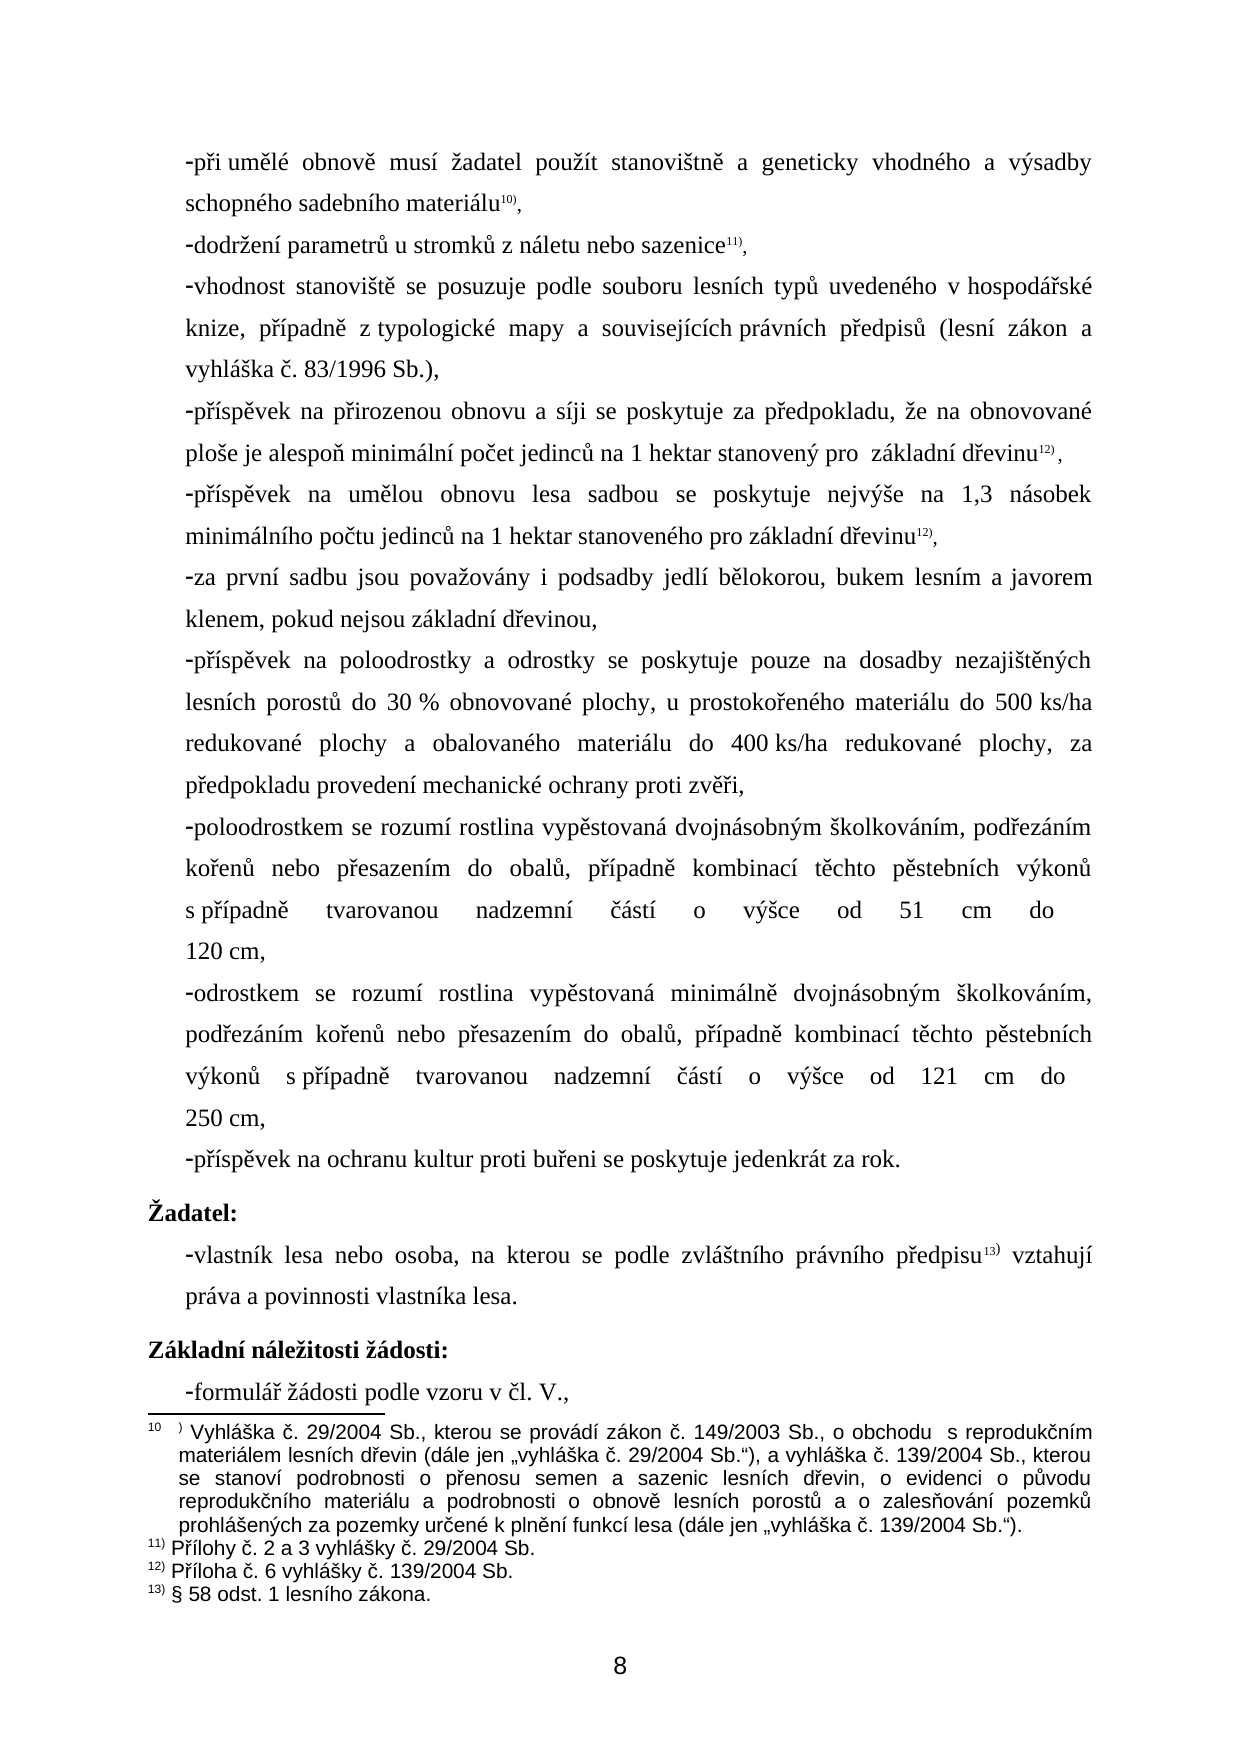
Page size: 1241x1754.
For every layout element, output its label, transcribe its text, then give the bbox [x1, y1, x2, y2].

list ) Vyhláška č. 29/2004 Sb., kterou se provádí zákon č. 149/2003 Sb., o obchodu s reprodukčním materiálem lesních dřevin (dále jen „vyhláška č. 29/2004 Sb.“), a vyhláška č. 139/2004 Sb., kterou se stanoví podrobnosti o přenosu semen a sazenic lesních dřevin, o evidenci o původu reprodukčního materiálu a podrobnosti o obnově lesních porostů a o zalesňování pozemků prohlášených za pozemky určené k plnění funkcí lesa (dále jen „vyhláška č. 139/2004 Sb.“). [148, 1420, 1092, 1536]
list dodržení parametrů u stromků z náletu nebo sazenice), [185, 231, 1092, 258]
text Žadatel: [148, 1199, 1092, 1227]
list ) § 58 odst. 1 lesního zákona. [148, 1583, 1092, 1606]
list příspěvek na poloodrostky a odrostky se poskytuje pouze na dosadby nezajištěných lesních porostů do 30 % obnovované plochy, u prostokořeného materiálu do 500 ks/ha redukované plochy a obalovaného materiálu do 400 ks/ha redukované plochy, za předpokladu provedení mechanické ochrany proti zvěři, [185, 646, 1092, 799]
list příspěvek na umělou obnovu lesa sadbou se poskytuje nejvýše na 1,3 násobek minimálního počtu jedinců na 1 hektar stanoveného pro základní dřevinu12), [185, 480, 1092, 549]
list odrostkem se rozumí rostlina vypěstovaná minimálně dvojnásobným školkováním, podřezáním kořenů nebo přesazením do obalů, případně kombinací těchto pěstebních výkonů s případně tvarovanou nadzemní částí o výšce od 121 cm do 250 cm, [185, 979, 1092, 1131]
list příspěvek na ochranu kultur proti buřeni se poskytuje jedenkrát za rok. [185, 1145, 1092, 1173]
list vlastník lesa nebo osoba, na kterou se podle zvláštního právního předpisu) vztahují práva a povinnosti vlastníka lesa. [185, 1241, 1092, 1310]
list ) Příloha č. 6 vyhlášky č. 139/2004 Sb. [148, 1560, 1092, 1583]
list za první sadbu jsou považovány i podsadby jedlí bělokorou, bukem lesním a javorem klenem, pokud nejsou základní dřevinou, [185, 563, 1092, 633]
list ) Přílohy č. 2 a 3 vyhlášky č. 29/2004 Sb. [148, 1536, 1092, 1560]
list vhodnost stanoviště se posuzuje podle souboru lesních typů uvedeného v hospodářské knize, případně z typologické mapy a souvisejících právních předpisů (lesní zákon a vyhláška č. 83/1996 Sb.), [185, 272, 1092, 383]
list poloodrostkem se rozumí rostlina vypěstovaná dvojnásobným školkováním, podřezáním kořenů nebo přesazením do obalů, případně kombinací těchto pěstebních výkonů s případně tvarovanou nadzemní částí o výšce od 51 cm do 120 cm, [185, 813, 1092, 965]
list při umělé obnově musí žadatel použít stanovištně a geneticky vhodného a výsadby schopného sadebního materiálu), [185, 148, 1092, 217]
text Základní náležitosti žádosti: [148, 1336, 1092, 1364]
list příspěvek na přirozenou obnovu a síji se poskytuje za předpokladu, že na obnovované ploše je alespoň minimální počet jedinců na 1 hektar stanovený pro základní dřevinu) , [185, 397, 1092, 466]
list formulář žádosti podle vzoru v čl. V., [185, 1378, 1092, 1406]
